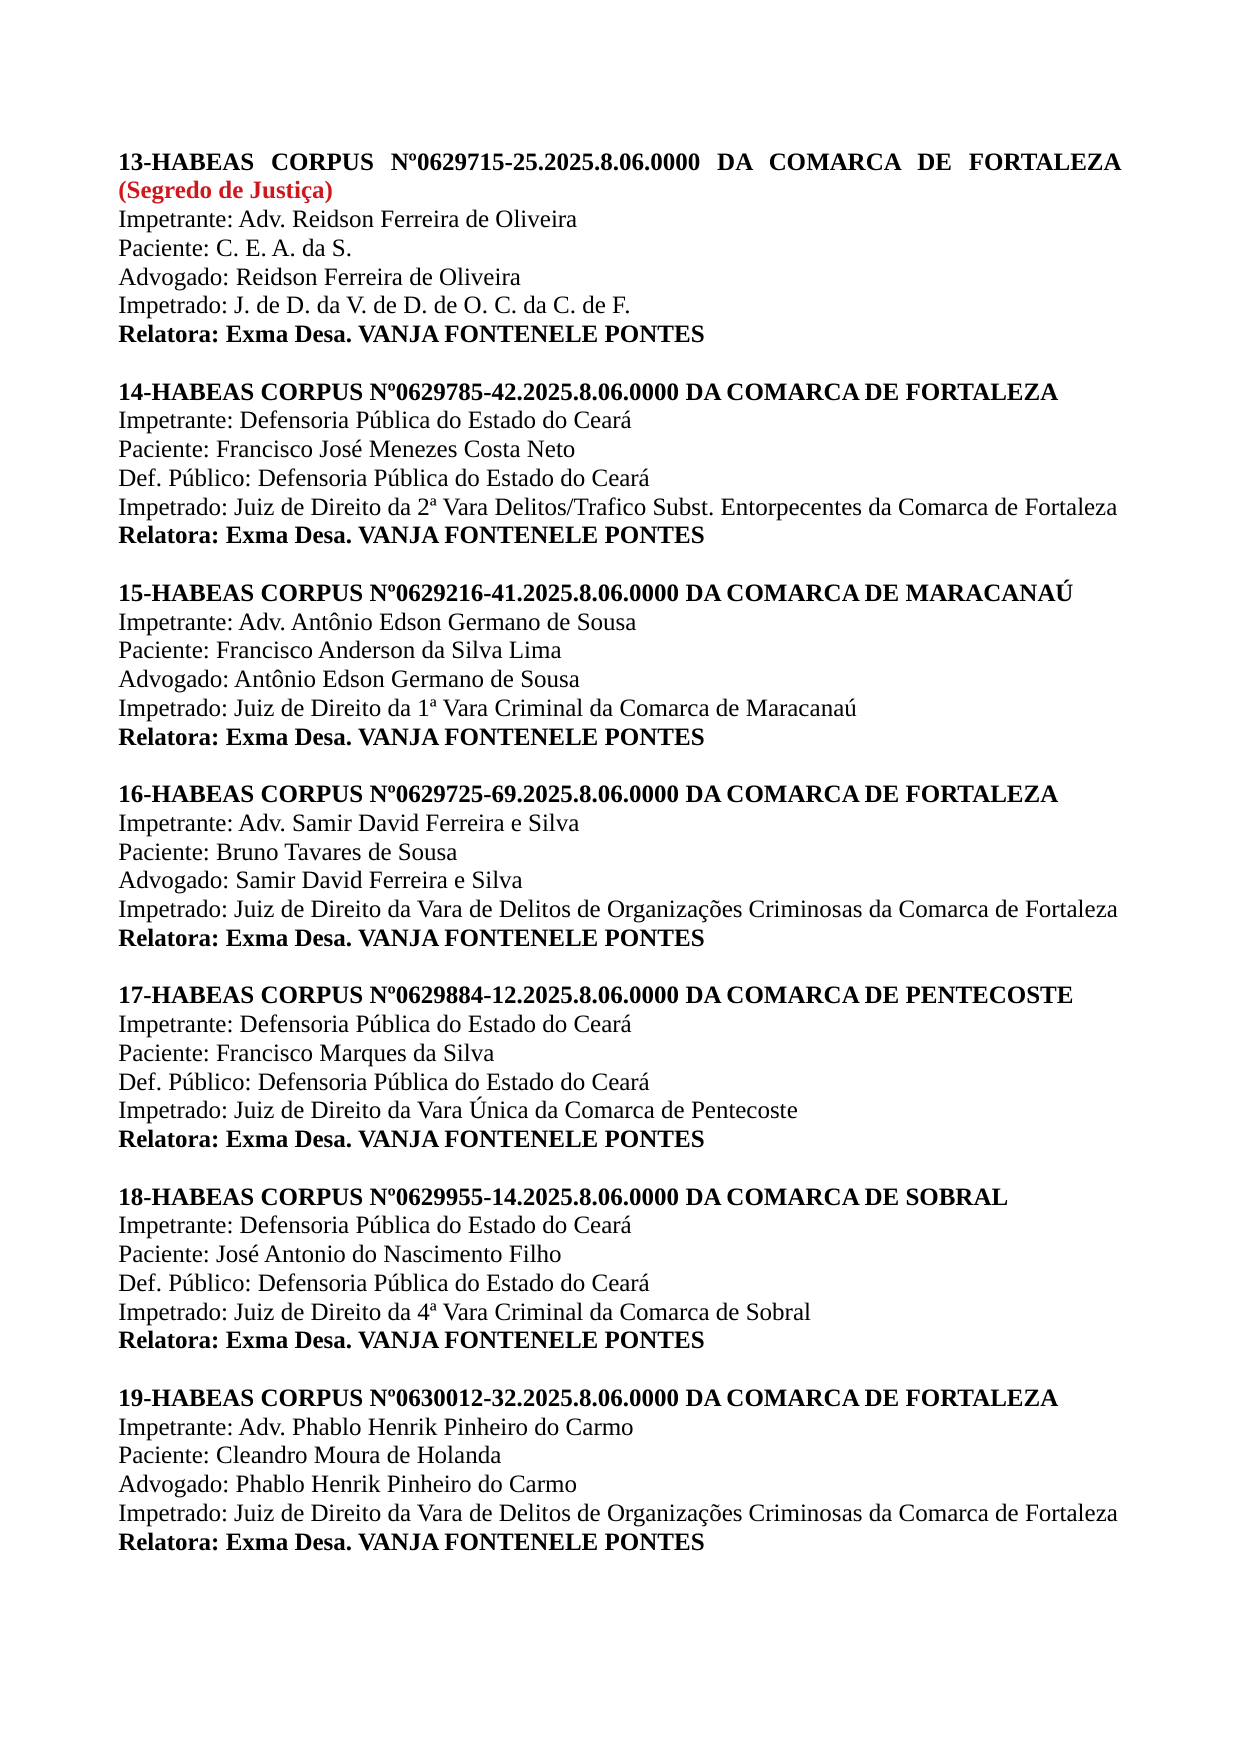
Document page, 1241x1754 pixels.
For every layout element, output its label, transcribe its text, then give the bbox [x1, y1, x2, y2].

text Impetrado: Juiz de Direito da 4ª Vara Criminal da Comarca de Sobral [118, 1297, 1122, 1326]
text 14-HABEAS CORPUS Nº0629785-42.2025.8.06.0000 DA COMARCA DE FORTALEZA [118, 377, 1122, 406]
text Paciente: Cleandro Moura de Holanda [118, 1441, 1122, 1469]
text Impetrado: J. de D. da V. de D. de O. C. da C. de F. [118, 291, 1122, 319]
text Impetrante: Adv. Reidson Ferreira de Oliveira [118, 204, 1122, 233]
text Paciente: José Antonio do Nascimento Filho [118, 1239, 1122, 1268]
text Impetrante: Adv. Samir David Ferreira e Silva [118, 808, 1122, 837]
text 15-HABEAS CORPUS Nº0629216-41.2025.8.06.0000 DA COMARCA DE MARACANAÚ [118, 578, 1122, 607]
text Impetrado: Juiz de Direito da 1ª Vara Criminal da Comarca de Maracanaú [118, 693, 1122, 722]
text Advogado: Antônio Edson Germano de Sousa [118, 664, 1122, 693]
text 13-HABEAS CORPUS Nº0629715-25.2025.8.06.0000 DA COMARCA DE FORTALEZA (Segredo de Justiça) [118, 147, 1122, 204]
text 16-HABEAS CORPUS Nº0629725-69.2025.8.06.0000 DA COMARCA DE FORTALEZA [118, 779, 1122, 808]
text Impetrante: Defensoria Pública do Estado do Ceará [118, 406, 1122, 434]
text Advogado: Samir David Ferreira e Silva [118, 866, 1122, 894]
text 18-HABEAS CORPUS Nº0629955-14.2025.8.06.0000 DA COMARCA DE SOBRAL [118, 1182, 1122, 1211]
text Relatora: Exma Desa. VANJA FONTENELE PONTES [118, 1326, 1122, 1354]
text Relatora: Exma Desa. VANJA FONTENELE PONTES [118, 722, 1122, 751]
text 19-HABEAS CORPUS Nº0630012-32.2025.8.06.0000 DA COMARCA DE FORTALEZA [118, 1383, 1122, 1412]
text 17-HABEAS CORPUS Nº0629884-12.2025.8.06.0000 DA COMARCA DE PENTECOSTE [118, 981, 1122, 1009]
text Relatora: Exma Desa. VANJA FONTENELE PONTES [118, 521, 1122, 549]
text Def. Público: Defensoria Pública do Estado do Ceará [118, 463, 1122, 492]
text Impetrado: Juiz de Direito da 2ª Vara Delitos/Trafico Subst. Entorpecentes da Comarca de Fortaleza [118, 492, 1122, 521]
text Paciente: C. E. A. da S. [118, 233, 1122, 262]
text Impetrado: Juiz de Direito da Vara Única da Comarca de Pentecoste [118, 1096, 1122, 1124]
text Def. Público: Defensoria Pública do Estado do Ceará [118, 1268, 1122, 1297]
text Impetrado: Juiz de Direito da Vara de Delitos de Organizações Criminosas da Comarca de Fortaleza [118, 1498, 1122, 1527]
text Advogado: Reidson Ferreira de Oliveira [118, 262, 1122, 291]
text Impetrante: Adv. Phablo Henrik Pinheiro do Carmo [118, 1412, 1122, 1441]
text Relatora: Exma Desa. VANJA FONTENELE PONTES [118, 923, 1122, 952]
text Relatora: Exma Desa. VANJA FONTENELE PONTES [118, 1124, 1122, 1153]
text Def. Público: Defensoria Pública do Estado do Ceará [118, 1067, 1122, 1096]
text Paciente: Francisco Marques da Silva [118, 1038, 1122, 1067]
text Impetrado: Juiz de Direito da Vara de Delitos de Organizações Criminosas da Comarca de Fortaleza [118, 894, 1122, 923]
text Impetrante: Adv. Antônio Edson Germano de Sousa [118, 607, 1122, 636]
text Relatora: Exma Desa. VANJA FONTENELE PONTES [118, 319, 1122, 348]
text Paciente: Bruno Tavares de Sousa [118, 837, 1122, 866]
text Paciente: Francisco Anderson da Silva Lima [118, 636, 1122, 664]
text Paciente: Francisco José Menezes Costa Neto [118, 434, 1122, 463]
text Impetrante: Defensoria Pública do Estado do Ceará [118, 1211, 1122, 1239]
text Advogado: Phablo Henrik Pinheiro do Carmo [118, 1469, 1122, 1498]
text Impetrante: Defensoria Pública do Estado do Ceará [118, 1009, 1122, 1038]
text Relatora: Exma Desa. VANJA FONTENELE PONTES [118, 1527, 1122, 1556]
